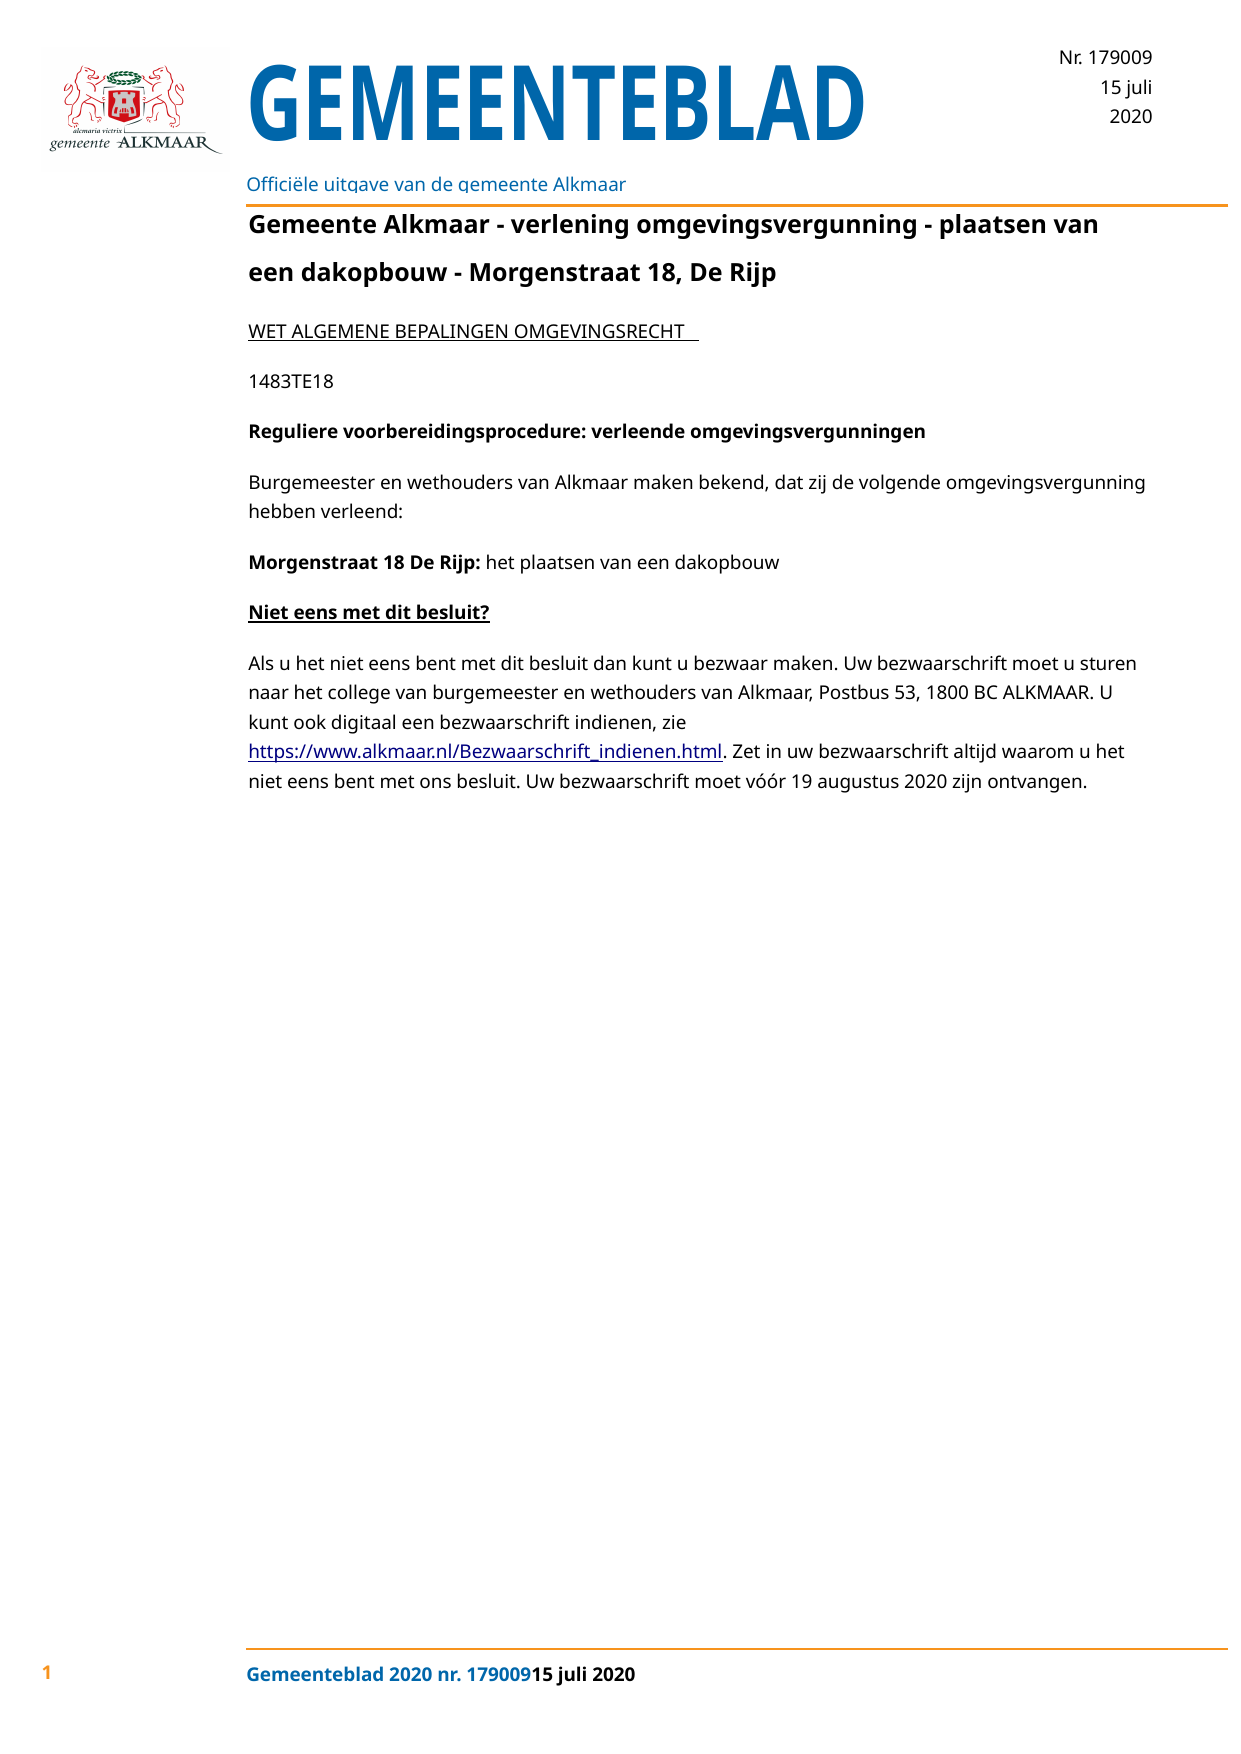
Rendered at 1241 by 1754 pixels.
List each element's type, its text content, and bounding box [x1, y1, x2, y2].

text Niet eens met dit besluit? [248, 599, 1152, 625]
text WET ALGEMENE BEPALINGEN OMGEVINGSRECHT [248, 318, 1152, 344]
picture [41, 47, 231, 172]
text Als u het niet eens bent met dit besluit dan kunt u bezwaar maken. Uw bezwaarschrift moet u sturen naar het college van burgemeester en wethouders van Alkmaar, Postbus 53, 1800 BC ALKMAAR. U kunt ook digitaal een bezwaarschrift indienen, zie https://www.alkmaar.nl/Bezwaarschrift_indienen.html. Zet in uw bezwaarschrift altijd waarom u het niet eens bent met ons besluit. Uw bezwaarschrift moet vóór 19 augustus 2020 zijn ontvangen. [248, 650, 1152, 794]
text Gemeente Alkmaar - verlening omgevingsvergunning - plaatsen van een dakopbouw - Morgenstraat 18, De Rijp [248, 207, 1152, 288]
text Burgemeester en wethouders van Alkmaar maken bekend, dat zij de volgende omgevingsvergunning hebben verleend: [248, 469, 1152, 524]
text 1483TE18 [248, 368, 1152, 394]
text Reguliere voorbereidingsprocedure: verleende omgevingsvergunningen [248, 419, 1152, 444]
text Morgenstraat 18 De Rijp: het plaatsen van een dakopbouw [248, 549, 1152, 575]
